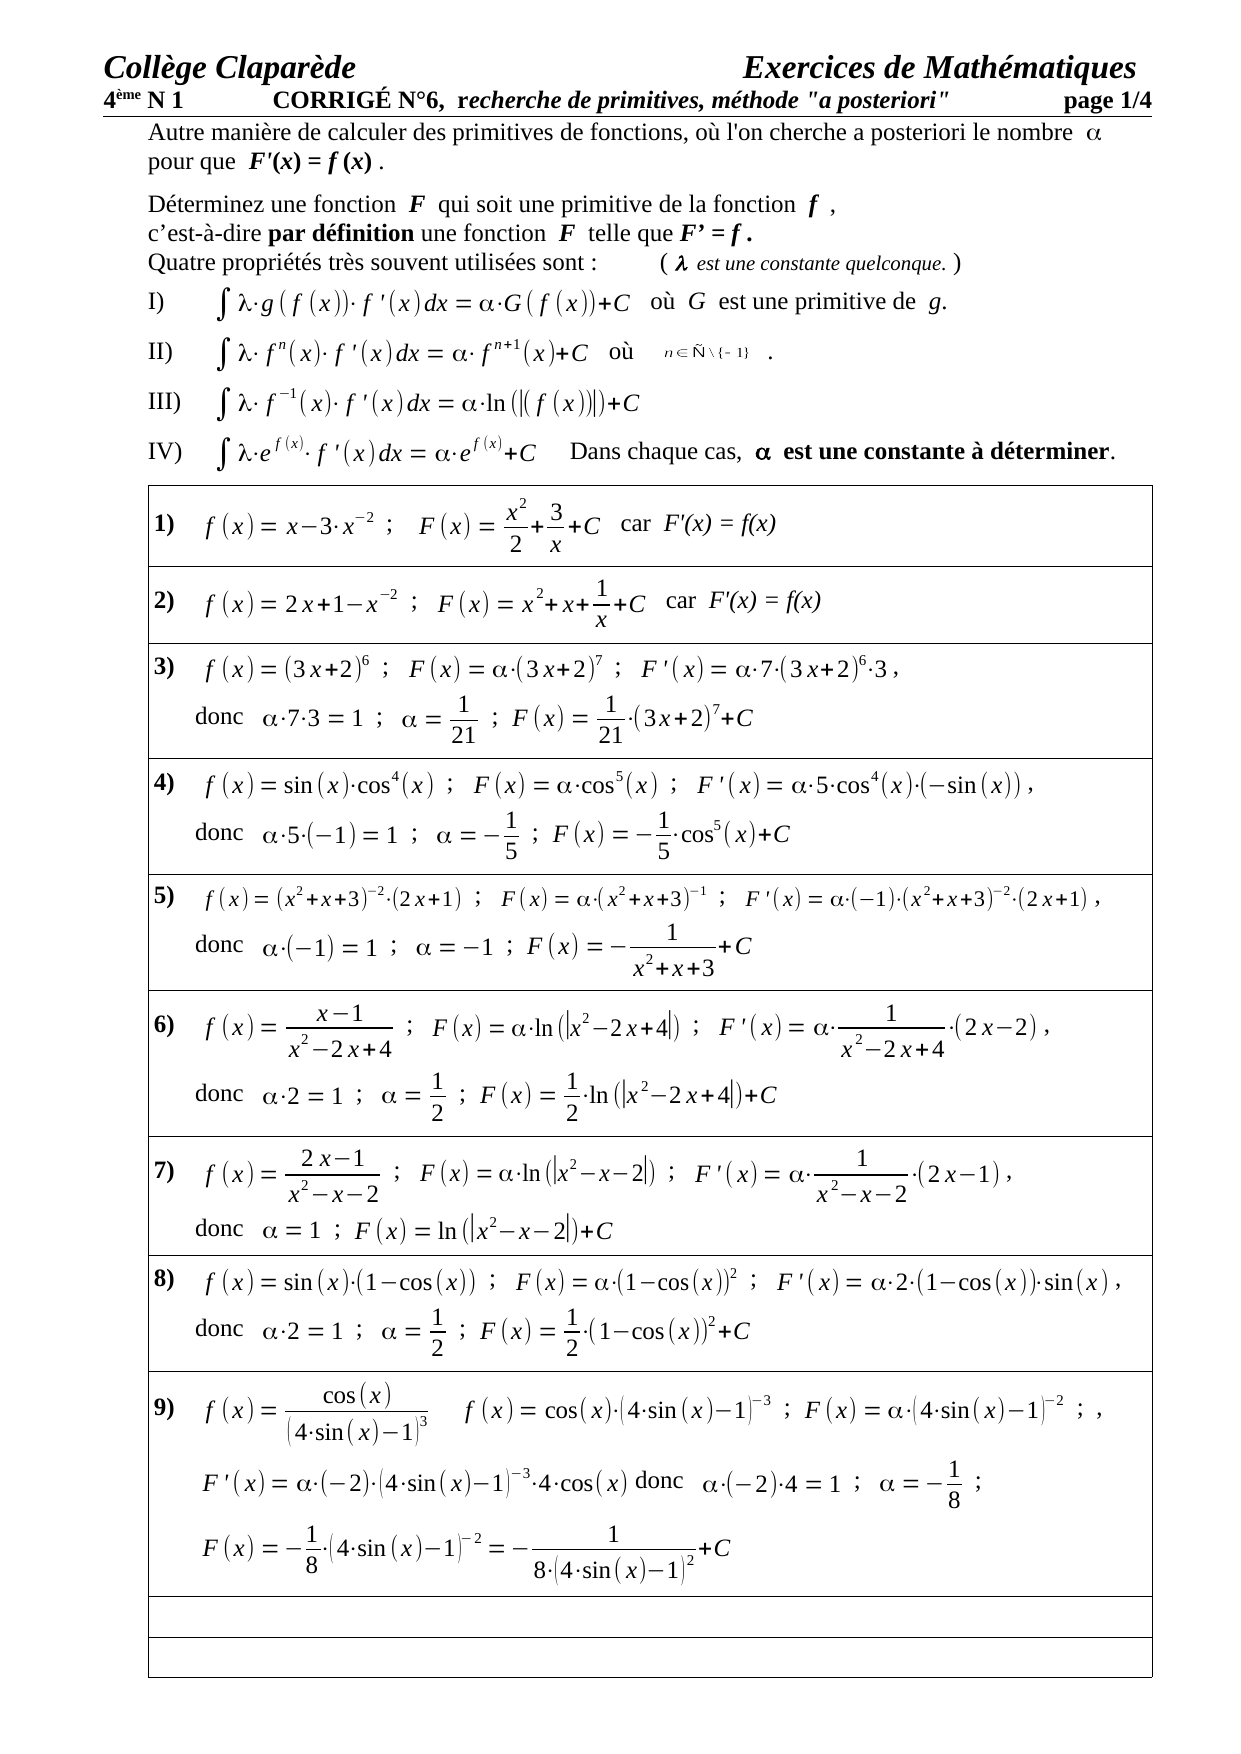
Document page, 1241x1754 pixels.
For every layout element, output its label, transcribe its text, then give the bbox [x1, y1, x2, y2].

text Quatre propriétés très souvent utilisées sont : ( λ est une constante quelconque. ) [148, 247, 1185, 276]
table_cell 6) ; ; , donc ; ; [149, 991, 1152, 1136]
table_cell 3) ; ; , donc ; ; [149, 644, 1152, 758]
text IV) Dans chaque cas, α est une constante à déterminer. [148, 426, 1152, 476]
text III) [148, 376, 1152, 426]
text II) où . [148, 326, 1152, 376]
text I) où G est une primitive de g. [148, 276, 1152, 326]
table_cell 5) ; ; , donc ; ; [149, 875, 1152, 990]
table_cell 7) ; ; , donc ; [149, 1137, 1152, 1255]
table_header 1) ; car F'(x) = f(x) [149, 486, 1152, 566]
table_cell 9) ; ; , donc ; ; [149, 1372, 1152, 1596]
table_cell 4) ; ; , donc ; ; [149, 759, 1152, 874]
text Autre manière de calculer des primitives de fonctions, où l'on cherche a posteriori le nombre  pour que F'(x) = f (x) . [148, 117, 1185, 175]
table_cell 2) ; car F'(x) = f(x) [149, 567, 1152, 642]
table_cell 8) ; ; , donc ; ; [149, 1256, 1152, 1371]
table_cell [149, 1638, 1152, 1677]
table_cell [149, 1597, 1152, 1637]
text Déterminez une fonction F qui soit une primitive de la fonction f , c’est-à-dire par définition une fonction F telle que F’ = f . [148, 189, 1185, 247]
